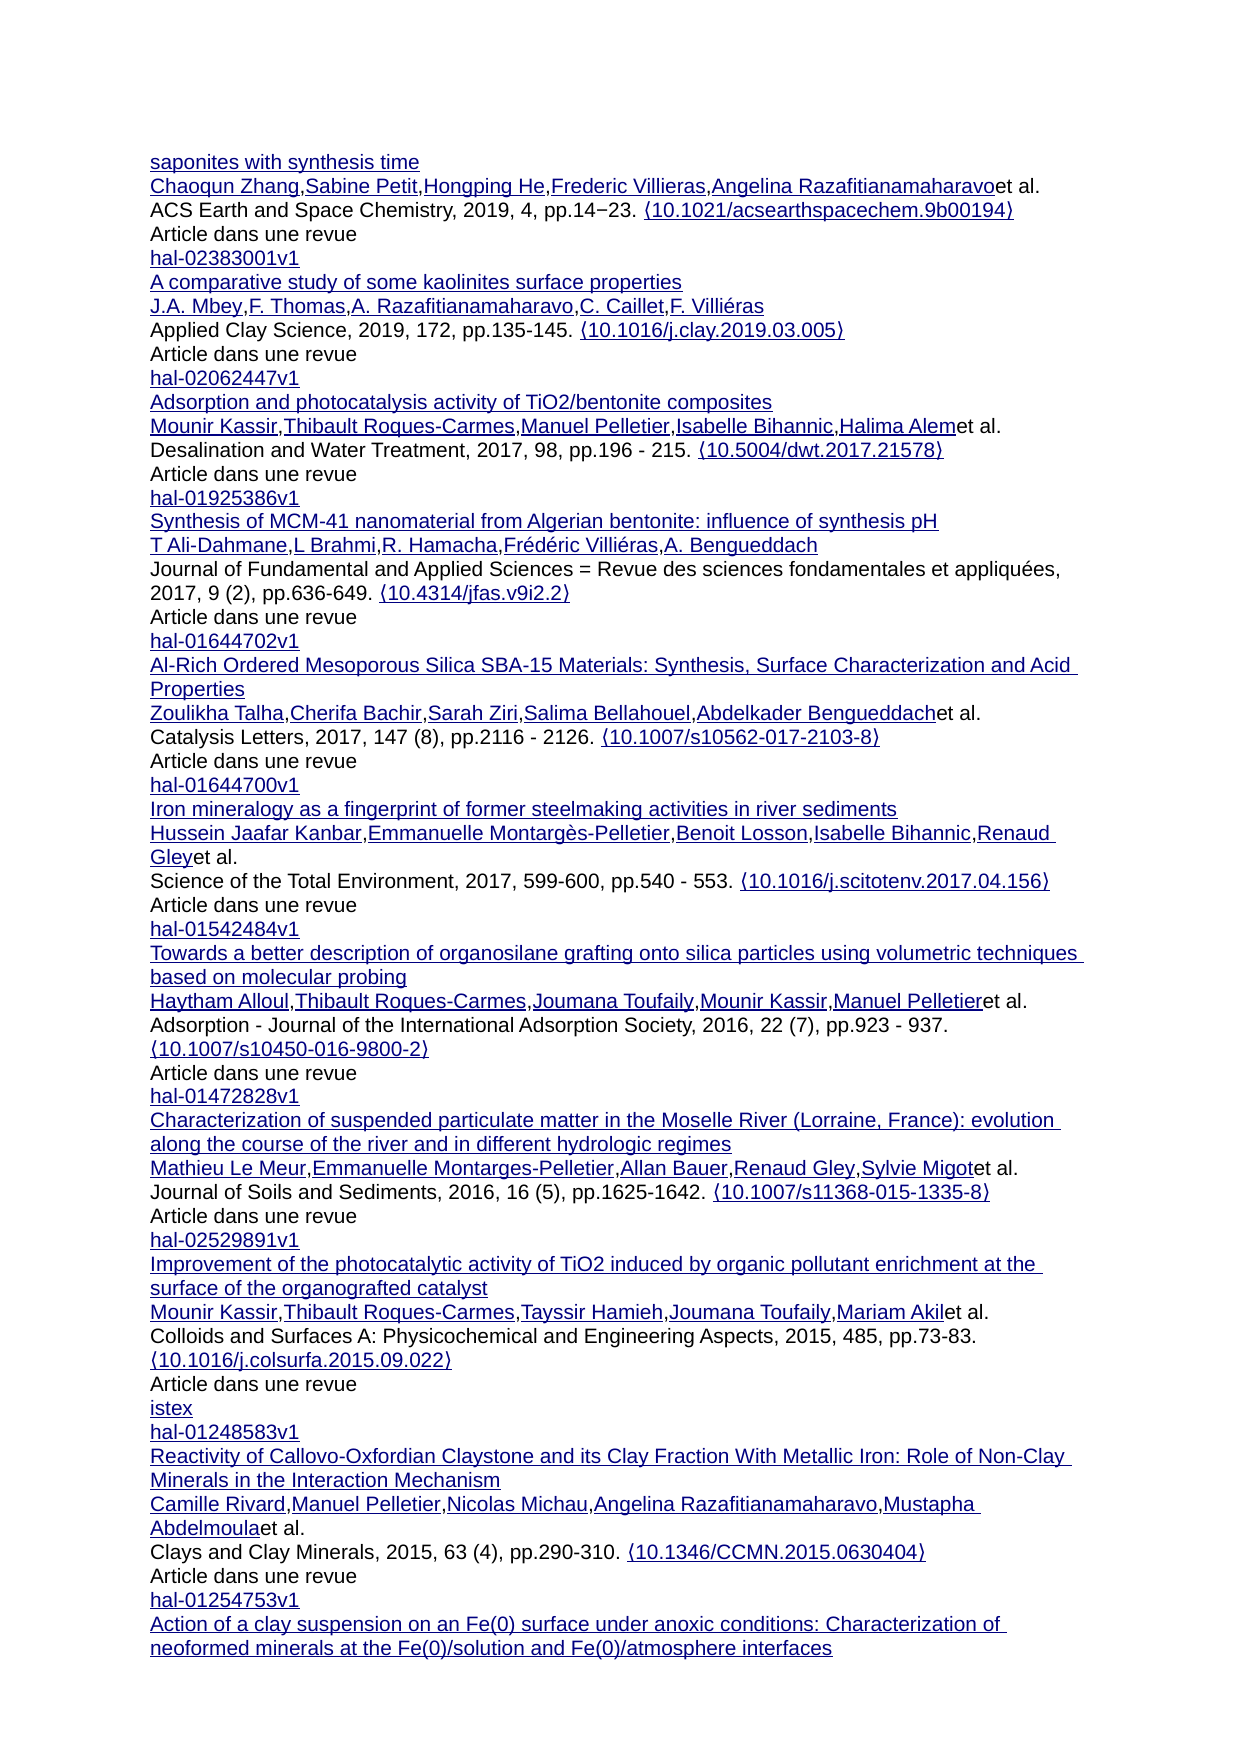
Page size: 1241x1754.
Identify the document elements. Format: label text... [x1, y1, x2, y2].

table_cell Characterization of suspended particulate matter in the Moselle River (Lorraine, France): evolution along the course of the river and in different hydrologic regimes Mathieu Le Meur,Emmanuelle Montarges-Pelletier,Allan Bauer,Renaud Gley,Sylvie Migotet al. Journal of Soils and Sediments, 2016, 16 (5), pp.1625-1642. ⟨10.1007/s11368-015-1335-8⟩ Article dans une revue hal-02529891v1 [150, 1108, 1090, 1252]
table_cell Improvement of the photocatalytic activity of TiO2 induced by organic pollutant enrichment at the surface of the organografted catalyst Mounir Kassir,Thibault Roques-Carmes,Tayssir Hamieh,Joumana Toufaily,Mariam Akilet al. Colloids and Surfaces A: Physicochemical and Engineering Aspects, 2015, 485, pp.73-83. ⟨10.1016/j.colsurfa.2015.09.022⟩ Article dans une revue istex hal-01248583v1 [150, 1252, 1090, 1444]
table_cell Adsorption and photocatalysis activity of TiO2/bentonite composites Mounir Kassir,Thibault Roques-Carmes,Manuel Pelletier,Isabelle Bihannic,Halima Alemet al. Desalination and Water Treatment, 2017, 98, pp.196 - 215. ⟨10.5004/dwt.2017.21578⟩ Article dans une revue hal-01925386v1 [150, 390, 1090, 509]
table_cell Towards a better description of organosilane grafting onto silica particles using volumetric techniques based on molecular probing Haytham Alloul,Thibault Roques-Carmes,Joumana Toufaily,Mounir Kassir,Manuel Pelletieret al. Adsorption - Journal of the International Adsorption Society, 2016, 22 (7), pp.923 - 937. ⟨10.1007/s10450-016-9800-2⟩ Article dans une revue hal-01472828v1 [150, 941, 1090, 1108]
table_cell Reactivity of Callovo-Oxfordian Claystone and its Clay Fraction With Metallic Iron: Role of Non-Clay Minerals in the Interaction Mechanism Camille Rivard,Manuel Pelletier,Nicolas Michau,Angelina Razafitianamaharavo,Mustapha Abdelmoulaet al. Clays and Clay Minerals, 2015, 63 (4), pp.290-310. ⟨10.1346/CCMN.2015.0630404⟩ Article dans une revue hal-01254753v1 [150, 1444, 1090, 1611]
table_cell A comparative study of some kaolinites surface properties J.A. Mbey,F. Thomas,A. Razafitianamaharavo,C. Caillet,F. Villiéras Applied Clay Science, 2019, 172, pp.135-145. ⟨10.1016/j.clay.2019.03.005⟩ Article dans une revue hal-02062447v1 [150, 270, 1090, 389]
table_cell Action of a clay suspension on an Fe(0) surface under anoxic conditions: Characterization of neoformed minerals at the Fe(0)/solution and Fe(0)/atmosphere interfaces [150, 1611, 1090, 1659]
table_cell Iron mineralogy as a fingerprint of former steelmaking activities in river sediments Hussein Jaafar Kanbar,Emmanuelle Montargès-Pelletier,Benoit Losson,Isabelle Bihannic,Renaud Gleyet al. Science of the Total Environment, 2017, 599-600, pp.540 - 553. ⟨10.1016/j.scitotenv.2017.04.156⟩ Article dans une revue hal-01542484v1 [150, 797, 1090, 941]
table_cell Synthesis of MCM-41 nanomaterial from Algerian bentonite: influence of synthesis pH T Ali-Dahmane,L Brahmi,R. Hamacha,Frédéric Villiéras,A. Bengueddach Journal of Fundamental and Applied Sciences = Revue des sciences fondamentales et appliquées, 2017, 9 (2), pp.636-649. ⟨10.4314/jfas.v9i2.2⟩ Article dans une revue hal-01644702v1 [150, 509, 1090, 653]
table_cell Al-Rich Ordered Mesoporous Silica SBA-15 Materials: Synthesis, Surface Characterization and Acid Properties Zoulikha Talha,Cherifa Bachir,Sarah Ziri,Salima Bellahouel,Abdelkader Bengueddachet al. Catalysis Letters, 2017, 147 (8), pp.2116 - 2126. ⟨10.1007/s10562-017-2103-8⟩ Article dans une revue hal-01644700v1 [150, 653, 1090, 797]
table_cell saponites with synthesis time Chaoqun Zhang,Sabine Petit,Hongping He,Frederic Villieras,Angelina Razafitianamaharavoet al. ACS Earth and Space Chemistry, 2019, 4, pp.14−23. ⟨10.1021/acsearthspacechem.9b00194⟩ Article dans une revue hal-02383001v1 [150, 150, 1090, 270]
